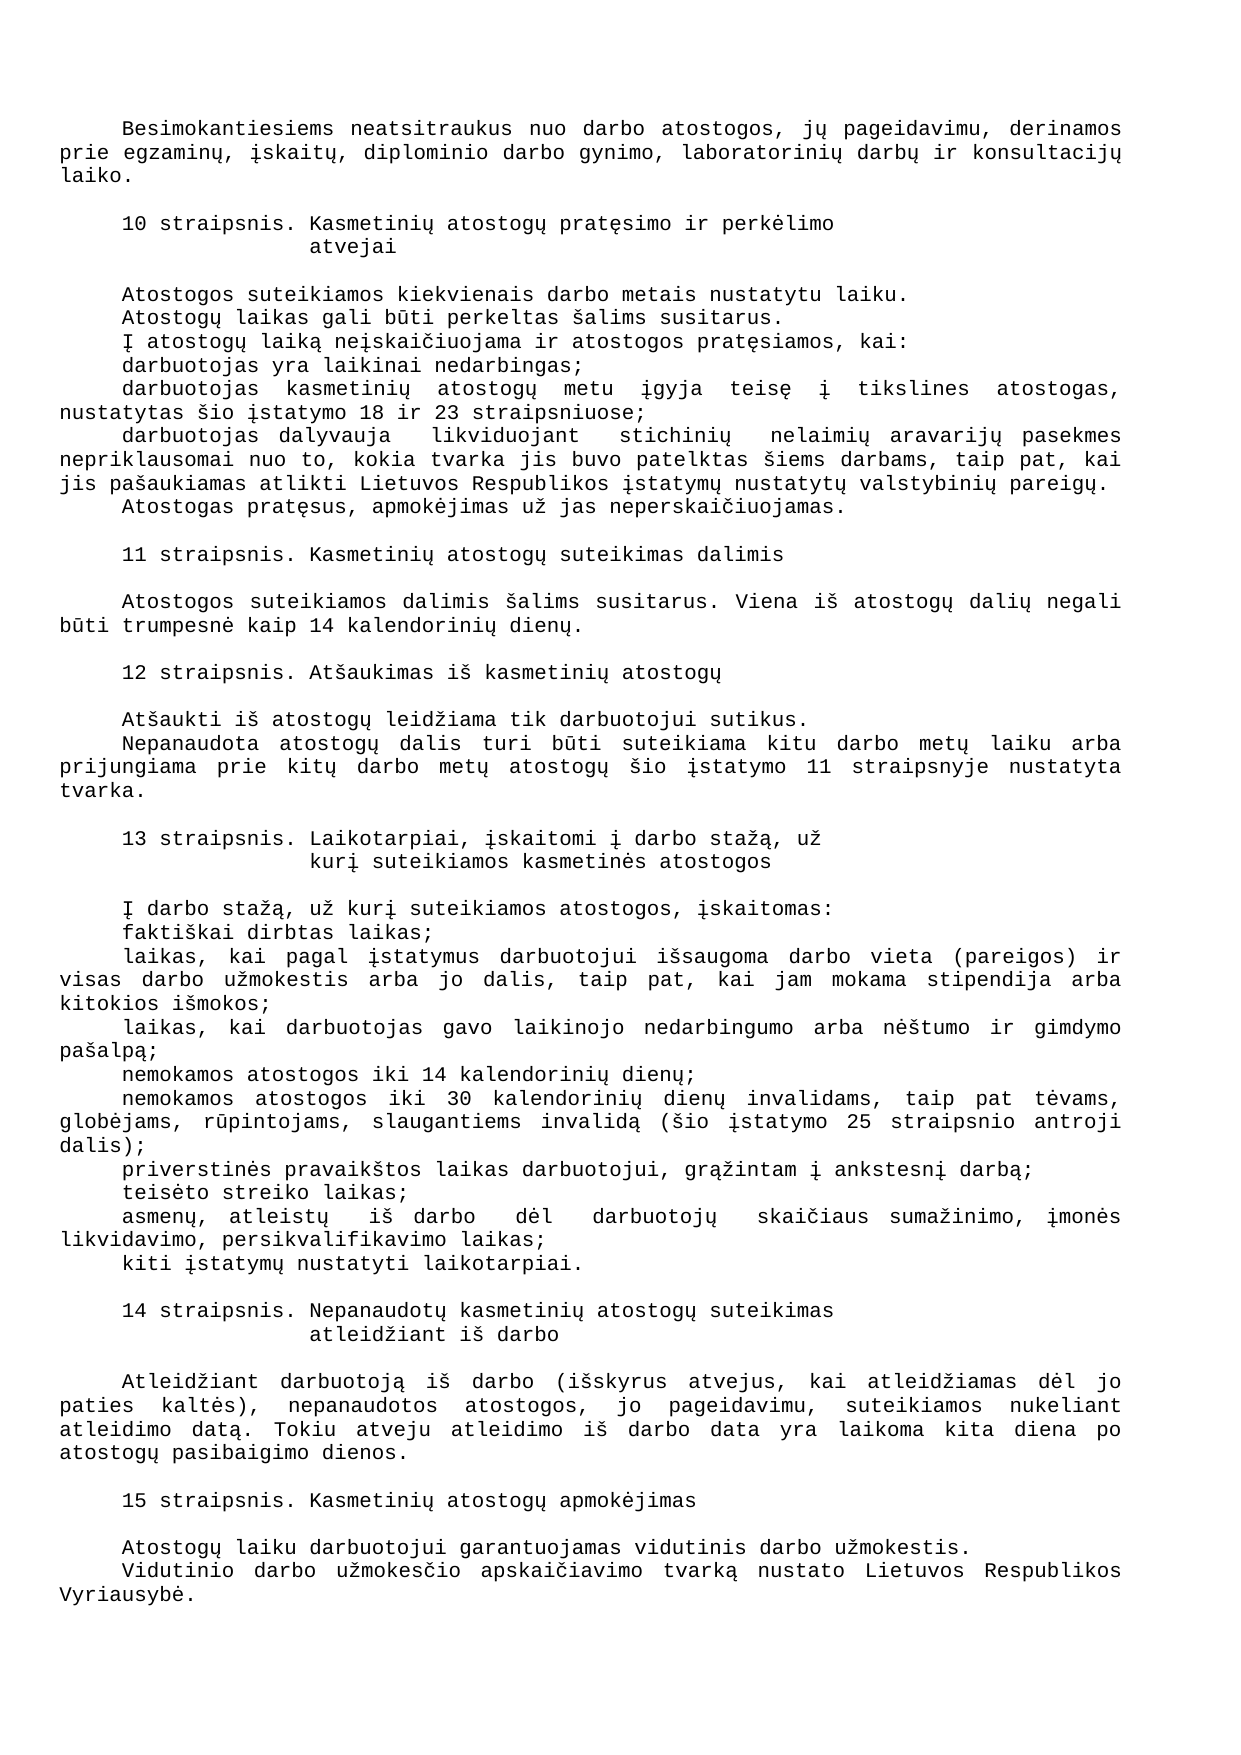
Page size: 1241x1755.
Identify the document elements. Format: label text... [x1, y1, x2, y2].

text Atostogas pratęsus, apmokėjimas už jas neperskaičiuojamas. [59, 496, 1122, 520]
text laikas, kai darbuotojas gavo laikinojo nedarbingumo arba nėštumo ir gimdymo pašalpą; [59, 1017, 1122, 1064]
text 15 straipsnis. Kasmetinių atostogų apmokėjimas [59, 1489, 1122, 1513]
text Besimokantiesiems neatsitraukus nuo darbo atostogos, jų pageidavimu, derinamos prie egzaminų, įskaitų, diplominio darbo gynimo, laboratorinių darbų ir konsultacijų laiko. [59, 118, 1122, 189]
text Atostogų laiku darbuotojui garantuojamas vidutinis darbo užmokestis. [59, 1537, 1122, 1561]
text 10 straipsnis. Kasmetinių atostogų pratęsimo ir perkėlimo [59, 213, 1122, 236]
text Vidutinio darbo užmokesčio apskaičiavimo tvarką nustato Lietuvos Respublikos Vyriausybė. [59, 1561, 1122, 1608]
text darbuotojas yra laikinai nedarbingas; [59, 354, 1122, 378]
text darbuotojas dalyvauja likviduojant stichinių nelaimių aravarijų pasekmes nepriklausomai nuo to, kokia tvarka jis buvo patelktas šiems darbams, taip pat, kai jis pašaukiamas atlikti Lietuvos Respublikos įstatymų nustatytų valstybinių pareigų. [59, 426, 1122, 496]
text faktiškai dirbtas laikas; [59, 922, 1122, 946]
text darbuotojas kasmetinių atostogų metu įgyja teisę į tikslines atostogas, nustatytas šio įstatymo 18 ir 23 straipsniuose; [59, 378, 1122, 426]
text Atostogos suteikiamos kiekvienais darbo metais nustatytu laiku. [59, 284, 1122, 307]
text Atostogų laikas gali būti perkeltas šalims susitarus. [59, 307, 1122, 331]
text asmenų, atleistų iš darbo dėl darbuotojų skaičiaus sumažinimo, įmonės likvidavimo, persikvalifikavimo laikas; [59, 1206, 1122, 1253]
text priverstinės pravaikštos laikas darbuotojui, grąžintam į ankstesnį darbą; [59, 1158, 1122, 1182]
text atleidžiant iš darbo [59, 1324, 1122, 1348]
text kurį suteikiamos kasmetinės atostogos [59, 851, 1122, 875]
text Atleidžiant darbuotoją iš darbo (išskyrus atvejus, kai atleidžiamas dėl jo paties kaltės), nepanaudotos atostogos, jo pageidavimu, suteikiamos nukeliant atleidimo datą. Tokiu atveju atleidimo iš darbo data yra laikoma kita diena po atostogų pasibaigimo dienos. [59, 1371, 1122, 1466]
text nemokamos atostogos iki 30 kalendorinių dienų invalidams, taip pat tėvams, globėjams, rūpintojams, slaugantiems invalidą (šio įstatymo 25 straipsnio antroji dalis); [59, 1088, 1122, 1158]
text 13 straipsnis. Laikotarpiai, įskaitomi į darbo stažą, už [59, 827, 1122, 851]
text 11 straipsnis. Kasmetinių atostogų suteikimas dalimis [59, 544, 1122, 567]
text atvejai [59, 236, 1122, 260]
text Nepanaudota atostogų dalis turi būti suteikiama kitu darbo metų laiku arba prijungiama prie kitų darbo metų atostogų šio įstatymo 11 straipsnyje nustatyta tvarka. [59, 733, 1122, 804]
text 14 straipsnis. Nepanaudotų kasmetinių atostogų suteikimas [59, 1300, 1122, 1324]
text Atostogos suteikiamos dalimis šalims susitarus. Viena iš atostogų dalių negali būti trumpesnė kaip 14 kalendorinių dienų. [59, 591, 1122, 638]
text laikas, kai pagal įstatymus darbuotojui išsaugoma darbo vieta (pareigos) ir visas darbo užmokestis arba jo dalis, taip pat, kai jam mokama stipendija arba kitokios išmokos; [59, 946, 1122, 1017]
text Į atostogų laiką neįskaičiuojama ir atostogos pratęsiamos, kai: [59, 331, 1122, 354]
text kiti įstatymų nustatyti laikotarpiai. [59, 1253, 1122, 1277]
text Į darbo stažą, už kurį suteikiamos atostogos, įskaitomas: [59, 898, 1122, 922]
text Atšaukti iš atostogų leidžiama tik darbuotojui sutikus. [59, 709, 1122, 733]
text 12 straipsnis. Atšaukimas iš kasmetinių atostogų [59, 662, 1122, 686]
text nemokamos atostogos iki 14 kalendorinių dienų; [59, 1064, 1122, 1088]
text teisėto streiko laikas; [59, 1182, 1122, 1206]
